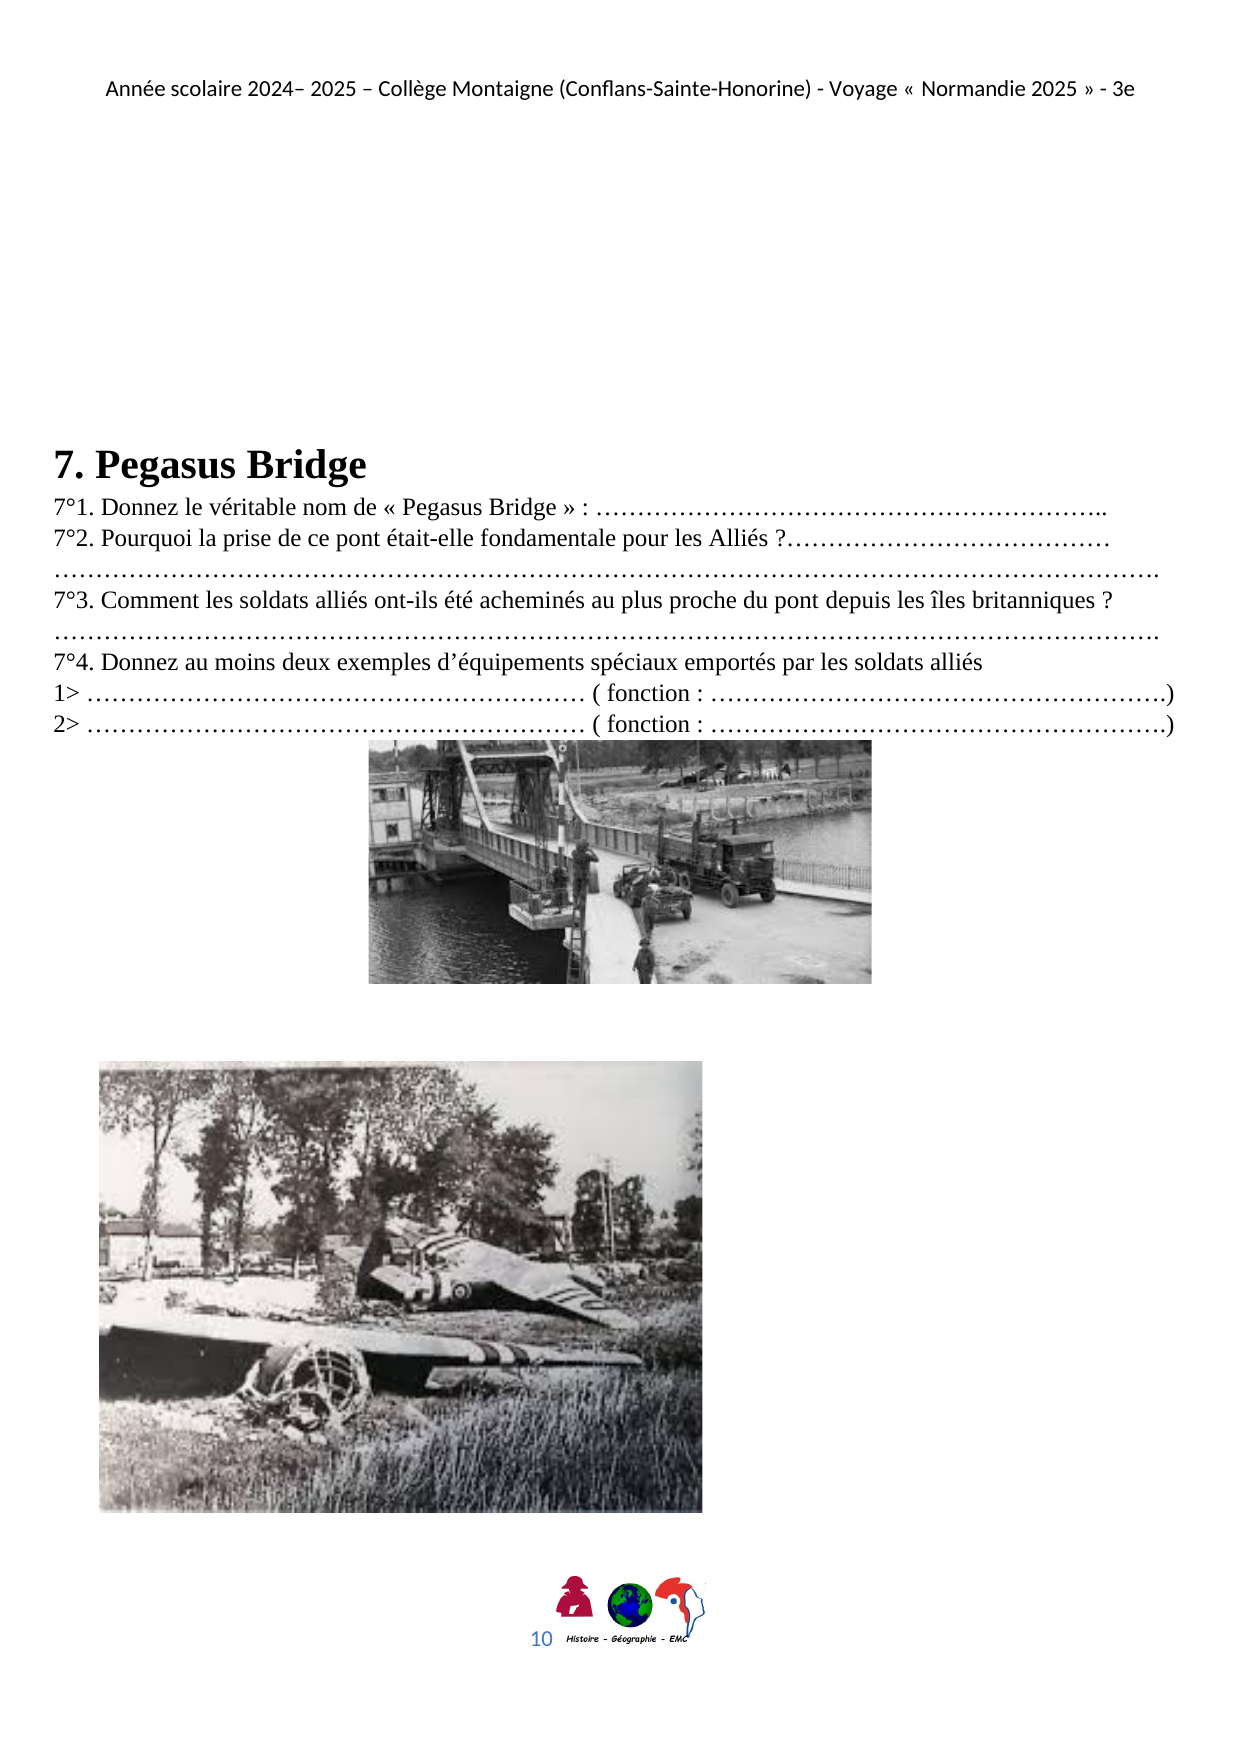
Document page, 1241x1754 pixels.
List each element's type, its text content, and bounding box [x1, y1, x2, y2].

picture [368, 740, 872, 984]
list 7°2. Pourquoi la prise de ce pont était-elle fondamentale pour les Alliés ?………………………………… [53, 523, 1187, 551]
list ……………………………………………………………………………………………………………………. [53, 616, 1187, 644]
picture [552, 1569, 711, 1647]
list 1> …………………………………………………… ( fonction : ……………………………………………….) [53, 678, 1187, 707]
picture [99, 1061, 703, 1513]
list 7. Pegasus Bridge [53, 440, 1187, 488]
list 7°3. Comment les soldats alliés ont-ils été acheminés au plus proche du pont depuis les îles britanniques ? [53, 585, 1187, 613]
list 7°4. Donnez au moins deux exemples d’équipements spéciaux emportés par les soldats alliés [53, 647, 1187, 676]
list 7°1. Donnez le véritable nom de « Pegasus Bridge » : …………………………………………………….. [53, 492, 1187, 520]
list ……………………………………………………………………………………………………………………. [53, 554, 1187, 582]
list 2> …………………………………………………… ( fonction : ……………………………………………….) [53, 709, 1187, 738]
